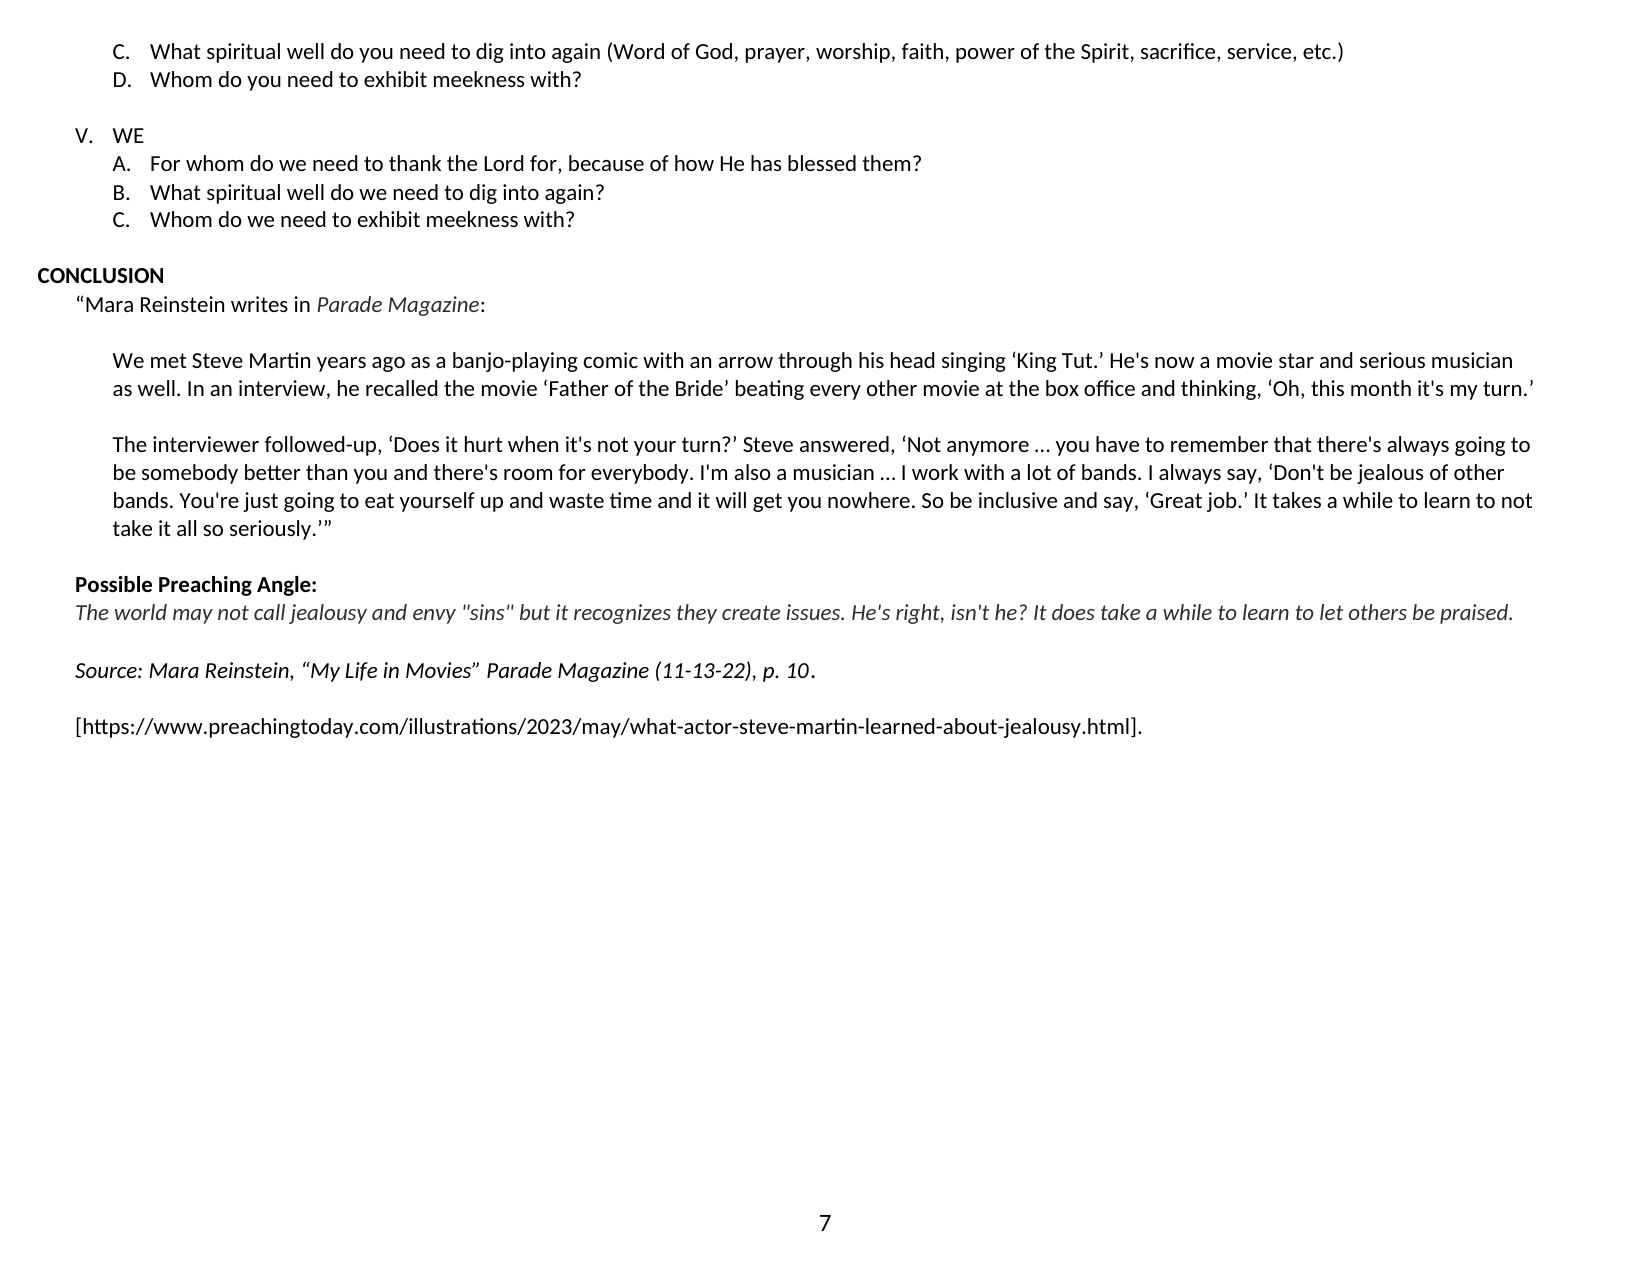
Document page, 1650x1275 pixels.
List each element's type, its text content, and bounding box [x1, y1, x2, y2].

text [https://www.preachingtoday.com/illustrations/2023/may/what-actor-steve-martin-learned-about-jealousy.html]. [75, 712, 1612, 741]
list Whom do you need to exhibit meekness with? [112, 66, 1612, 93]
text CONCLUSION [37, 262, 1612, 290]
list What spiritual well do we need to dig into again? [112, 178, 1612, 206]
text “Mara Reinstein writes in Parade Magazine: [75, 290, 1612, 318]
text Possible Preaching Angle: [75, 570, 1612, 598]
text The interviewer followed-up, ‘Does it hurt when it's not your turn?’ Steve answered, ‘Not anymore … you have to remember that there's always going to be somebody better than you and there's room for everybody. I'm also a musician … I work with a lot of bands. I always say, ‘Don't be jealous of other bands. You're just going to eat yourself up and waste time and it will get you nowhere. So be inclusive and say, ‘Great job.’ It takes a while to learn to not take it all so seriously.’” [112, 430, 1537, 542]
list For whom do we need to thank the Lord for, because of how He has blessed them? [112, 149, 1612, 178]
list WE [75, 122, 1612, 149]
list Whom do we need to exhibit meekness with? [112, 206, 1612, 234]
text We met Steve Martin years ago as a banjo-playing comic with an arrow through his head singing ‘King Tut.’ He's now a movie star and serious musician as well. In an interview, he recalled the movie ‘Father of the Bride’ beating every other movie at the box office and thinking, ‘Oh, this month it's my turn.’ [112, 346, 1537, 402]
text Source: Mara Reinstein, “My Life in Movies” Parade Magazine (11-13-22), p. 10. [75, 654, 1612, 684]
list What spiritual well do you need to dig into again (Word of God, prayer, worship, faith, power of the Spirit, sacrifice, service, etc.) [112, 37, 1612, 66]
text The world may not call jealousy and envy "sins" but it recognizes they create issues. He's right, isn't he? It does take a while to learn to let others be praised. [75, 598, 1612, 626]
